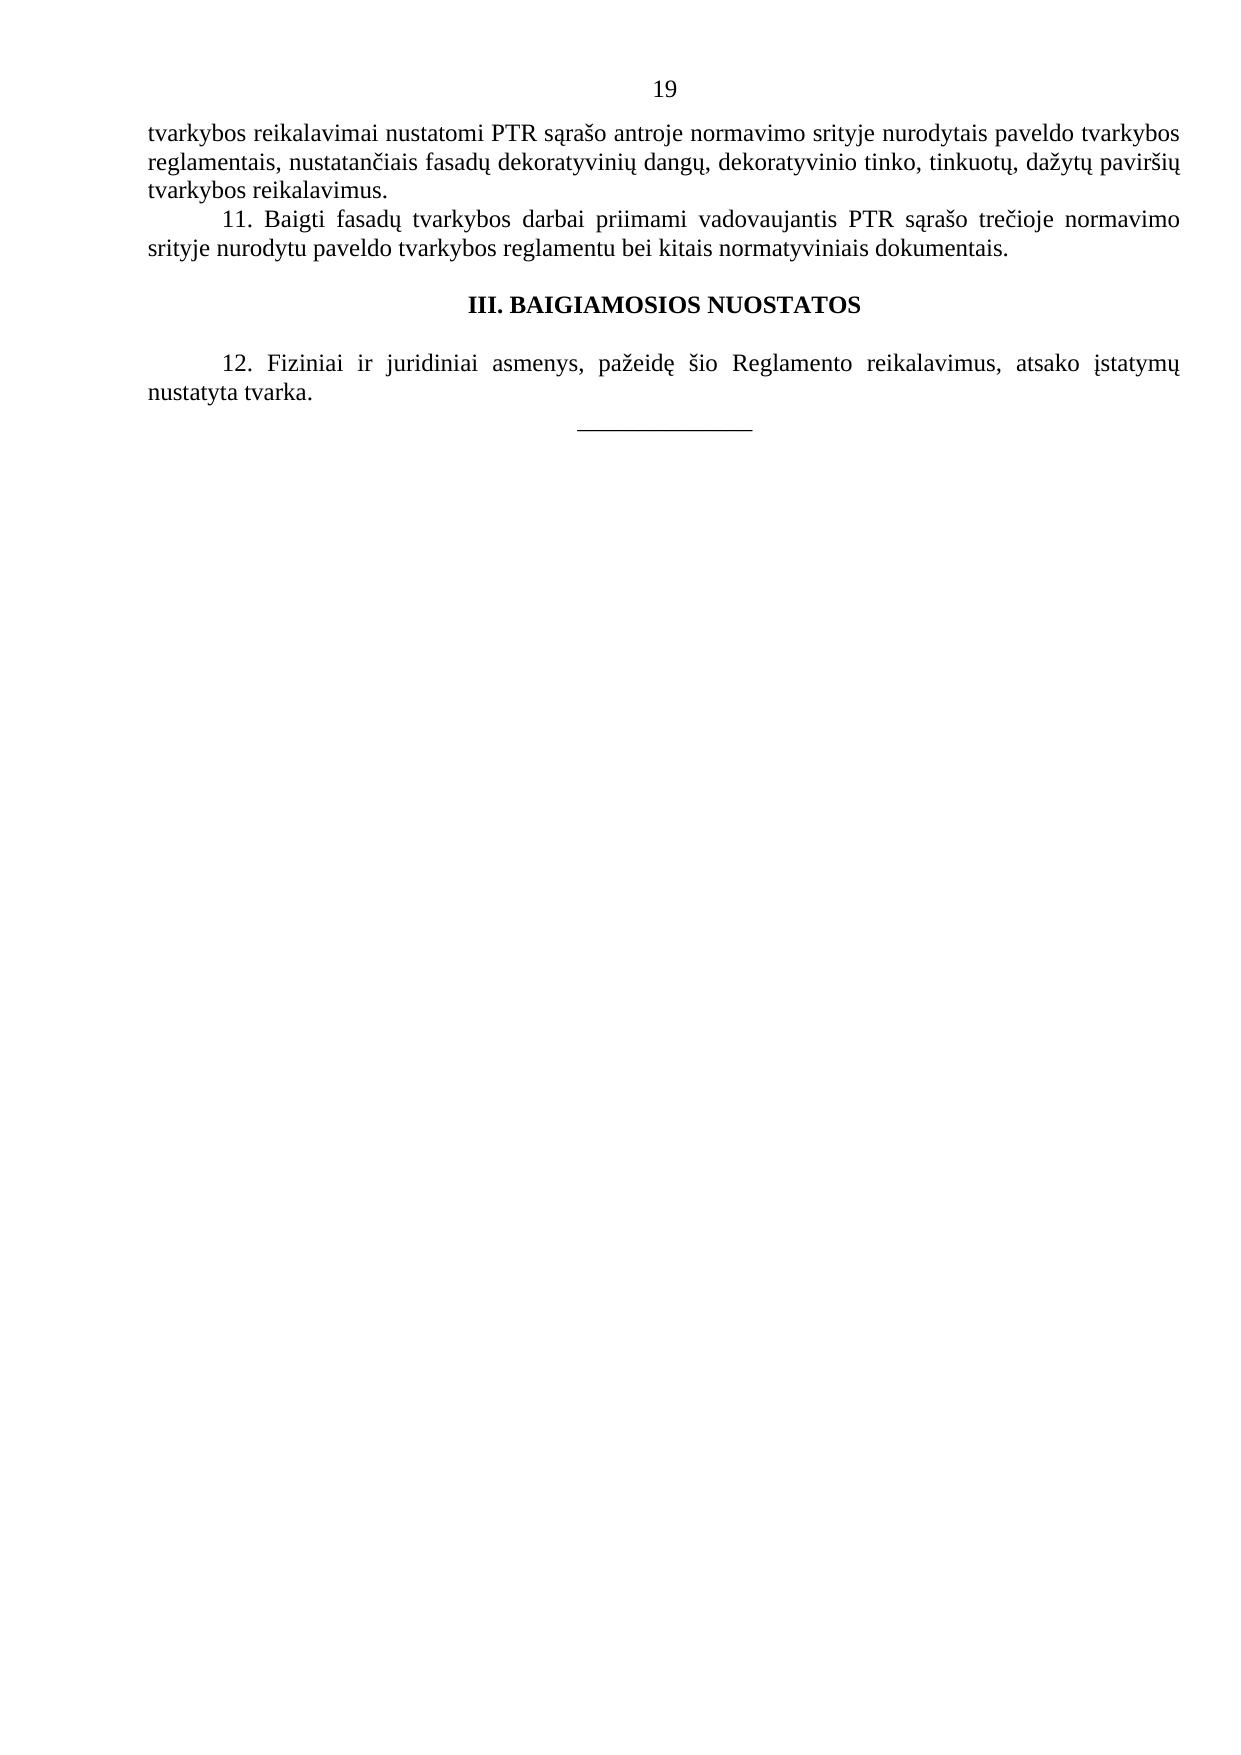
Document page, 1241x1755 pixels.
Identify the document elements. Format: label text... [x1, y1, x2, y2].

text ______________ [148, 406, 1181, 434]
text tvarkybos reikalavimai nustatomi PTR sąrašo antroje normavimo srityje nurodytais paveldo tvarkybos reglamentais, nustatančiais fasadų dekoratyvinių dangų, dekoratyvinio tinko, tinkuotų, dažytų paviršių tvarkybos reikalavimus. [148, 118, 1181, 204]
text 11. Baigti fasadų tvarkybos darbai priimami vadovaujantis PTR sąrašo trečioje normavimo srityje nurodytu paveldo tvarkybos reglamentu bei kitais normatyviniais dokumentais. [148, 204, 1181, 262]
text 12. Fiziniai ir juridiniai asmenys, pažeidę šio Reglamento reikalavimus, atsako įstatymų nustatyta tvarka. [148, 348, 1181, 406]
text III. BAIGIAMOSIOS NUOSTATOS [148, 291, 1181, 319]
